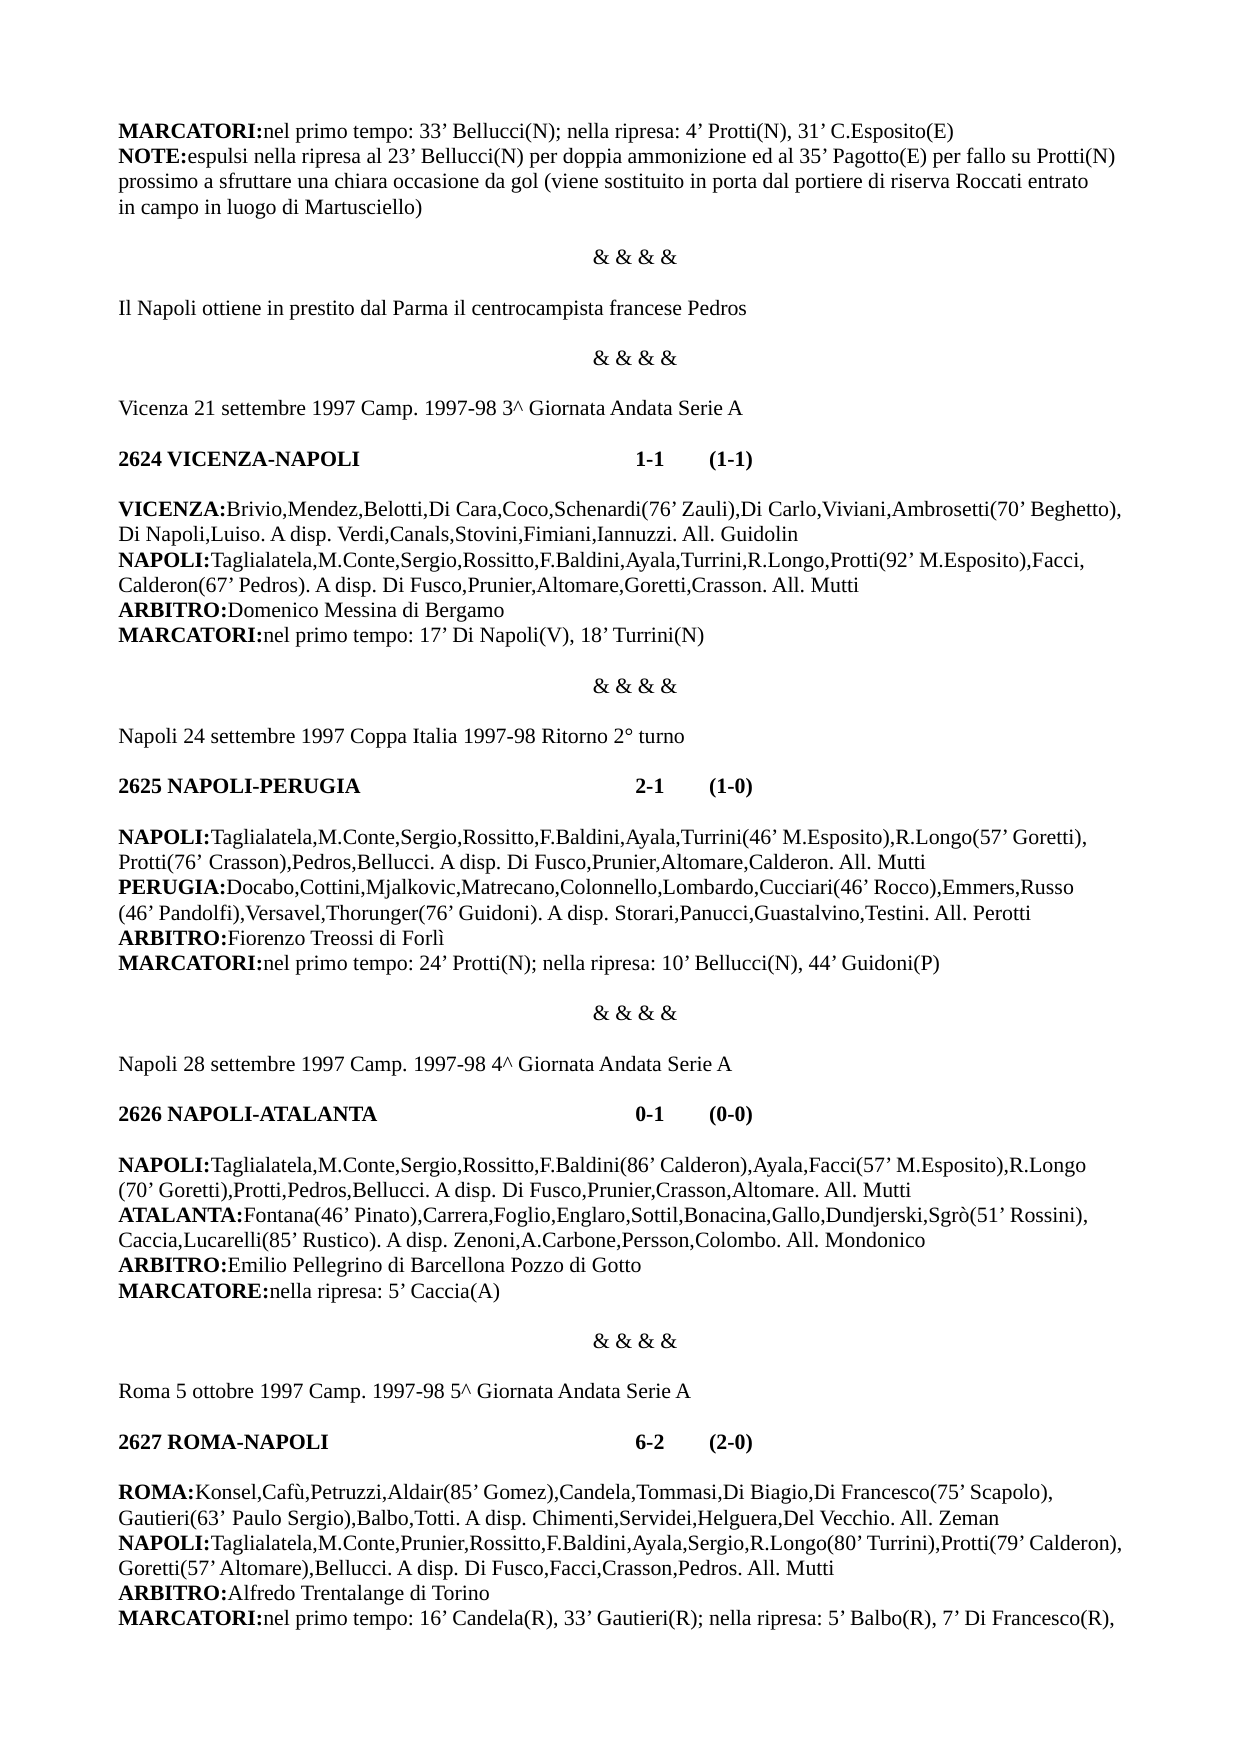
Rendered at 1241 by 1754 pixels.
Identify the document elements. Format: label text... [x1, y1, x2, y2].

text Roma 5 ottobre 1997 Camp. 1997-98 5^ Giornata Andata Serie A [118, 1378, 1152, 1404]
text in campo in luogo di Martusciello) [118, 194, 1152, 219]
text & & & & [118, 1000, 1152, 1026]
text 2625 NAPOLI-PERUGIA 2-1 (1-0) [118, 773, 1152, 799]
text Il Napoli ottiene in prestito dal Parma il centrocampista francese Pedros [118, 294, 1152, 320]
text Goretti(57’ Altomare),Bellucci. A disp. Di Fusco,Facci,Crasson,Pedros. All. Mutti [118, 1555, 1152, 1580]
text Protti(76’ Crasson),Pedros,Bellucci. A disp. Di Fusco,Prunier,Altomare,Calderon. All. Mutti [118, 849, 1152, 874]
text MARCATORE:nella ripresa: 5’ Caccia(A) [118, 1278, 1152, 1303]
text ROMA:Konsel,Cafù,Petruzzi,Aldair(85’ Gomez),Candela,Tommasi,Di Biagio,Di Francesco(75’ Scapolo), [118, 1479, 1152, 1504]
text 2626 NAPOLI-ATALANTA 0-1 (0-0) [118, 1101, 1152, 1126]
text 2624 VICENZA-NAPOLI 1-1 (1-1) [118, 446, 1152, 471]
text (46’ Pandolfi),Versavel,Thorunger(76’ Guidoni). A disp. Storari,Panucci,Guastalvino,Testini. All. Perotti [118, 899, 1152, 925]
text MARCATORI:nel primo tempo: 33’ Bellucci(N); nella ripresa: 4’ Protti(N), 31’ C.Esposito(E) [118, 118, 1152, 143]
text MARCATORI:nel primo tempo: 17’ Di Napoli(V), 18’ Turrini(N) [118, 622, 1152, 647]
text ARBITRO:Alfredo Trentalange di Torino [118, 1580, 1152, 1605]
text NOTE:espulsi nella ripresa al 23’ Bellucci(N) per doppia ammonizione ed al 35’ Pagotto(E) per fallo su Protti(N) prossimo a sfruttare una chiara occasione da gol (viene sostituito in porta dal portiere di riserva Roccati entrato [118, 143, 1152, 194]
text & & & & [118, 673, 1152, 698]
text & & & & [118, 345, 1152, 370]
text MARCATORI:nel primo tempo: 16’ Candela(R), 33’ Gautieri(R); nella ripresa: 5’ Balbo(R), 7’ Di Francesco(R), [118, 1605, 1152, 1631]
text NAPOLI:Taglialatela,M.Conte,Sergio,Rossitto,F.Baldini,Ayala,Turrini,R.Longo,Protti(92’ M.Esposito),Facci, [118, 547, 1152, 572]
text Napoli 24 settembre 1997 Coppa Italia 1997-98 Ritorno 2° turno [118, 723, 1152, 748]
text Gautieri(63’ Paulo Sergio),Balbo,Totti. A disp. Chimenti,Servidei,Helguera,Del Vecchio. All. Zeman [118, 1504, 1152, 1530]
text ARBITRO:Domenico Messina di Bergamo [118, 597, 1152, 622]
text MARCATORI:nel primo tempo: 24’ Protti(N); nella ripresa: 10’ Bellucci(N), 44’ Guidoni(P) [118, 950, 1152, 975]
text Caccia,Lucarelli(85’ Rustico). A disp. Zenoni,A.Carbone,Persson,Colombo. All. Mondonico [118, 1227, 1152, 1252]
text NAPOLI:Taglialatela,M.Conte,Sergio,Rossitto,F.Baldini,Ayala,Turrini(46’ M.Esposito),R.Longo(57’ Goretti), [118, 824, 1152, 849]
text Calderon(67’ Pedros). A disp. Di Fusco,Prunier,Altomare,Goretti,Crasson. All. Mutti [118, 572, 1152, 597]
text & & & & [118, 1328, 1152, 1353]
text 2627 ROMA-NAPOLI 6-2 (2-0) [118, 1429, 1152, 1454]
text Vicenza 21 settembre 1997 Camp. 1997-98 3^ Giornata Andata Serie A [118, 395, 1152, 421]
text Napoli 28 settembre 1997 Camp. 1997-98 4^ Giornata Andata Serie A [118, 1051, 1152, 1076]
text ARBITRO:Emilio Pellegrino di Barcellona Pozzo di Gotto [118, 1252, 1152, 1278]
text ARBITRO:Fiorenzo Treossi di Forlì [118, 925, 1152, 950]
text ATALANTA:Fontana(46’ Pinato),Carrera,Foglio,Englaro,Sottil,Bonacina,Gallo,Dundjerski,Sgrò(51’ Rossini), [118, 1202, 1152, 1227]
text PERUGIA:Docabo,Cottini,Mjalkovic,Matrecano,Colonnello,Lombardo,Cucciari(46’ Rocco),Emmers,Russo [118, 874, 1152, 899]
text (70’ Goretti),Protti,Pedros,Bellucci. A disp. Di Fusco,Prunier,Crasson,Altomare. All. Mutti [118, 1177, 1152, 1202]
text & & & & [118, 244, 1152, 269]
text NAPOLI:Taglialatela,M.Conte,Prunier,Rossitto,F.Baldini,Ayala,Sergio,R.Longo(80’ Turrini),Protti(79’ Calderon), [118, 1530, 1152, 1555]
text NAPOLI:Taglialatela,M.Conte,Sergio,Rossitto,F.Baldini(86’ Calderon),Ayala,Facci(57’ M.Esposito),R.Longo [118, 1152, 1152, 1177]
text VICENZA:Brivio,Mendez,Belotti,Di Cara,Coco,Schenardi(76’ Zauli),Di Carlo,Viviani,Ambrosetti(70’ Beghetto), [118, 496, 1152, 521]
text Di Napoli,Luiso. A disp. Verdi,Canals,Stovini,Fimiani,Iannuzzi. All. Guidolin [118, 521, 1152, 547]
